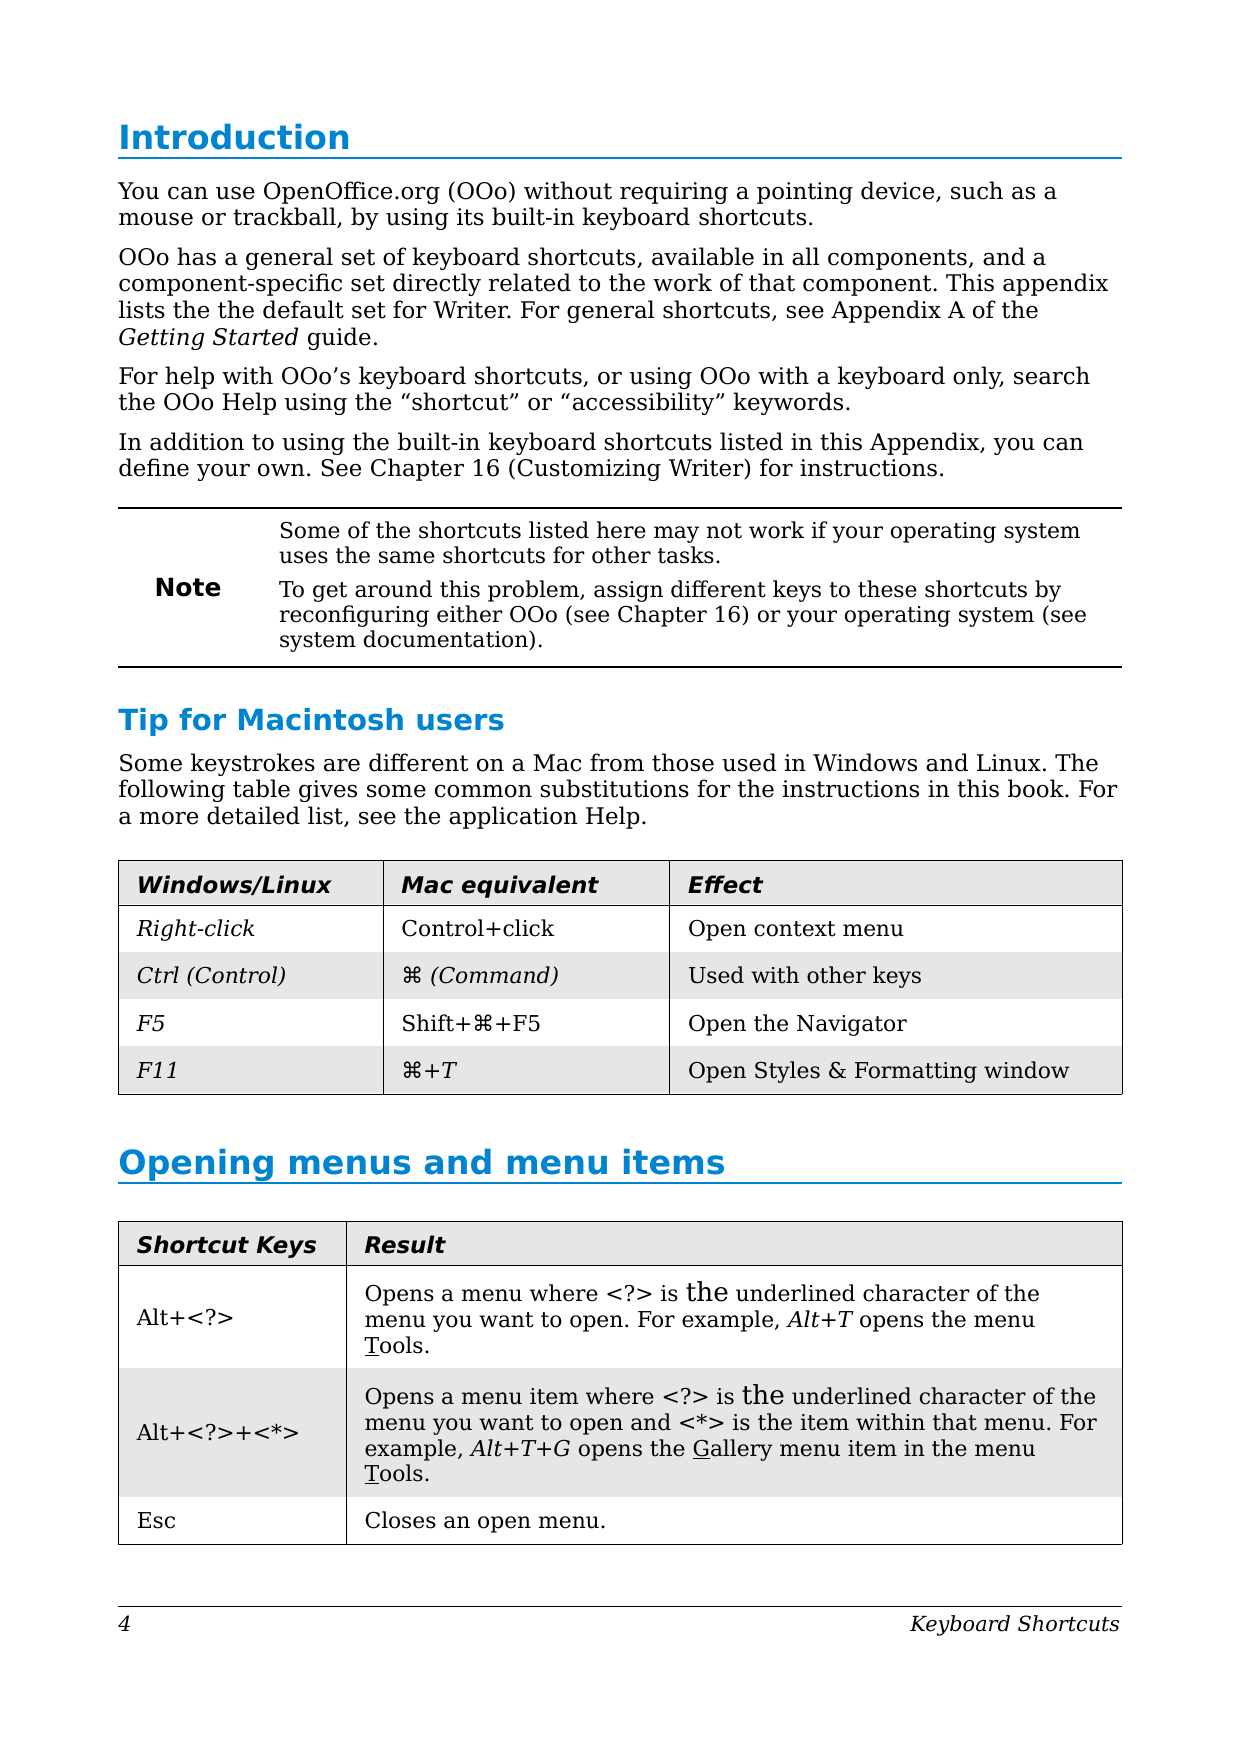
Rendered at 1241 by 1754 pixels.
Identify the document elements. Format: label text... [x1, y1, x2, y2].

text OOo has a general set of keyboard shortcuts, available in all components, and a component-specific set directly related to the work of that component. This appendix lists the the default set for Writer. For general shortcuts, see Appendix A of the Getting Started guide. [118, 244, 1122, 350]
text In addition to using the built-in keyboard shortcuts listed in this Appendix, you can define your own. See Chapter 16 (Customizing Writer) for instructions. [118, 429, 1122, 482]
table_cell Open context menu [670, 906, 1122, 952]
table_cell Right-click [119, 906, 383, 952]
table_cell Alt+<?> [119, 1266, 346, 1368]
text Some keystrokes are different on a Mac from those used in Windows and Linux. The following table gives some common substitutions for the instructions in this book. For a more detailed list, see the application Help. [118, 750, 1122, 830]
table_header Mac equivalent [384, 861, 669, 904]
table_header Shortcut Keys [119, 1222, 346, 1265]
table_cell Closes an open menu. [347, 1497, 1122, 1544]
table_header Effect [670, 861, 1122, 904]
subtitle Tip for Macintosh users [118, 703, 1122, 737]
table_cell Shift+z+F5 [384, 999, 669, 1046]
table_header Some of the shortcuts listed here may not work if your operating system uses the same shortcuts for other tasks. To get around this problem, assign different keys to these shortcuts by reconfiguring either OOo (see Chapter 16) or your operating system (see system documentation). [258, 509, 1122, 666]
table_cell Esc [119, 1497, 346, 1544]
subtitle Introduction [118, 118, 1122, 157]
table_cell Open the Navigator [670, 999, 1122, 1046]
table_header Note [118, 509, 257, 666]
table_cell F5 [119, 999, 383, 1046]
subtitle Opening menus and menu items [118, 1143, 1122, 1182]
table_cell Opens a menu item where <?> is the underlined character of the menu you want to open and <*> is the item within that menu. For example, Alt+T+G opens the Gallery menu item in the menu Tools. [347, 1368, 1122, 1497]
table_cell Ctrl (Control) [119, 952, 383, 999]
table_header Windows/Linux [119, 861, 383, 904]
table_cell z (Command) [384, 952, 669, 999]
table_header Result [347, 1222, 1122, 1265]
table_cell Open Styles & Formatting window [670, 1046, 1122, 1093]
table_cell Opens a menu where <?> is the underlined character of the menu you want to open. For example, Alt+T opens the menu Tools. [347, 1266, 1122, 1368]
text For help with OOo’s keyboard shortcuts, or using OOo with a keyboard only, search the OOo Help using the “shortcut” or “accessibility” keywords. [118, 363, 1122, 416]
table_cell Control+click [384, 906, 669, 952]
table_cell Alt+<?>+<*> [119, 1368, 346, 1497]
table_cell F11 [119, 1046, 383, 1093]
table_cell z+T [384, 1046, 669, 1093]
text You can use OpenOffice.org (OOo) without requiring a pointing device, such as a mouse or trackball, by using its built-in keyboard shortcuts. [118, 178, 1122, 231]
table_cell Used with other keys [670, 952, 1122, 999]
